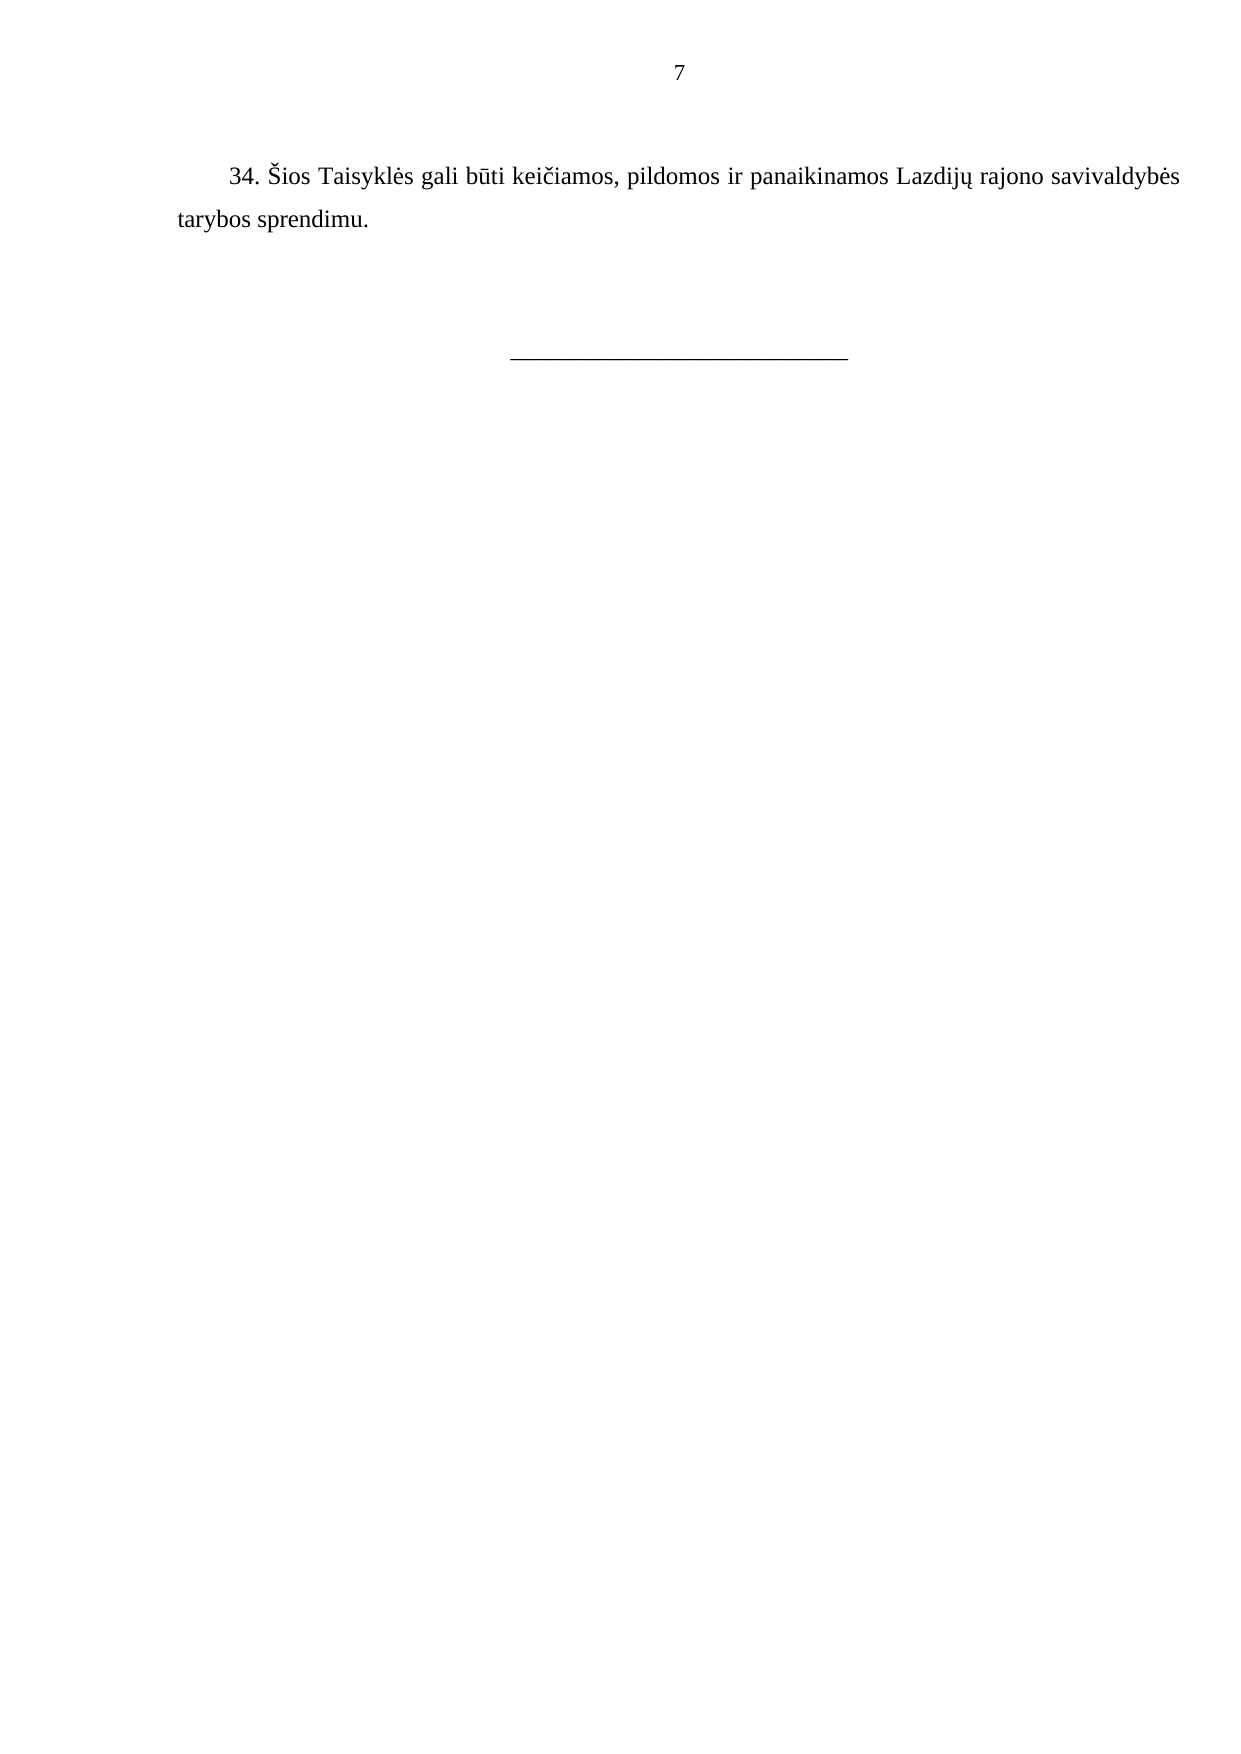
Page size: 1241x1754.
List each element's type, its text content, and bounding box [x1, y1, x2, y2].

text ___________________________ [177, 334, 1181, 362]
text 34. Šios Taisyklės gali būti keičiamos, pildomos ir panaikinamos Lazdijų rajono savivaldybės tarybos sprendimu. [177, 161, 1181, 233]
